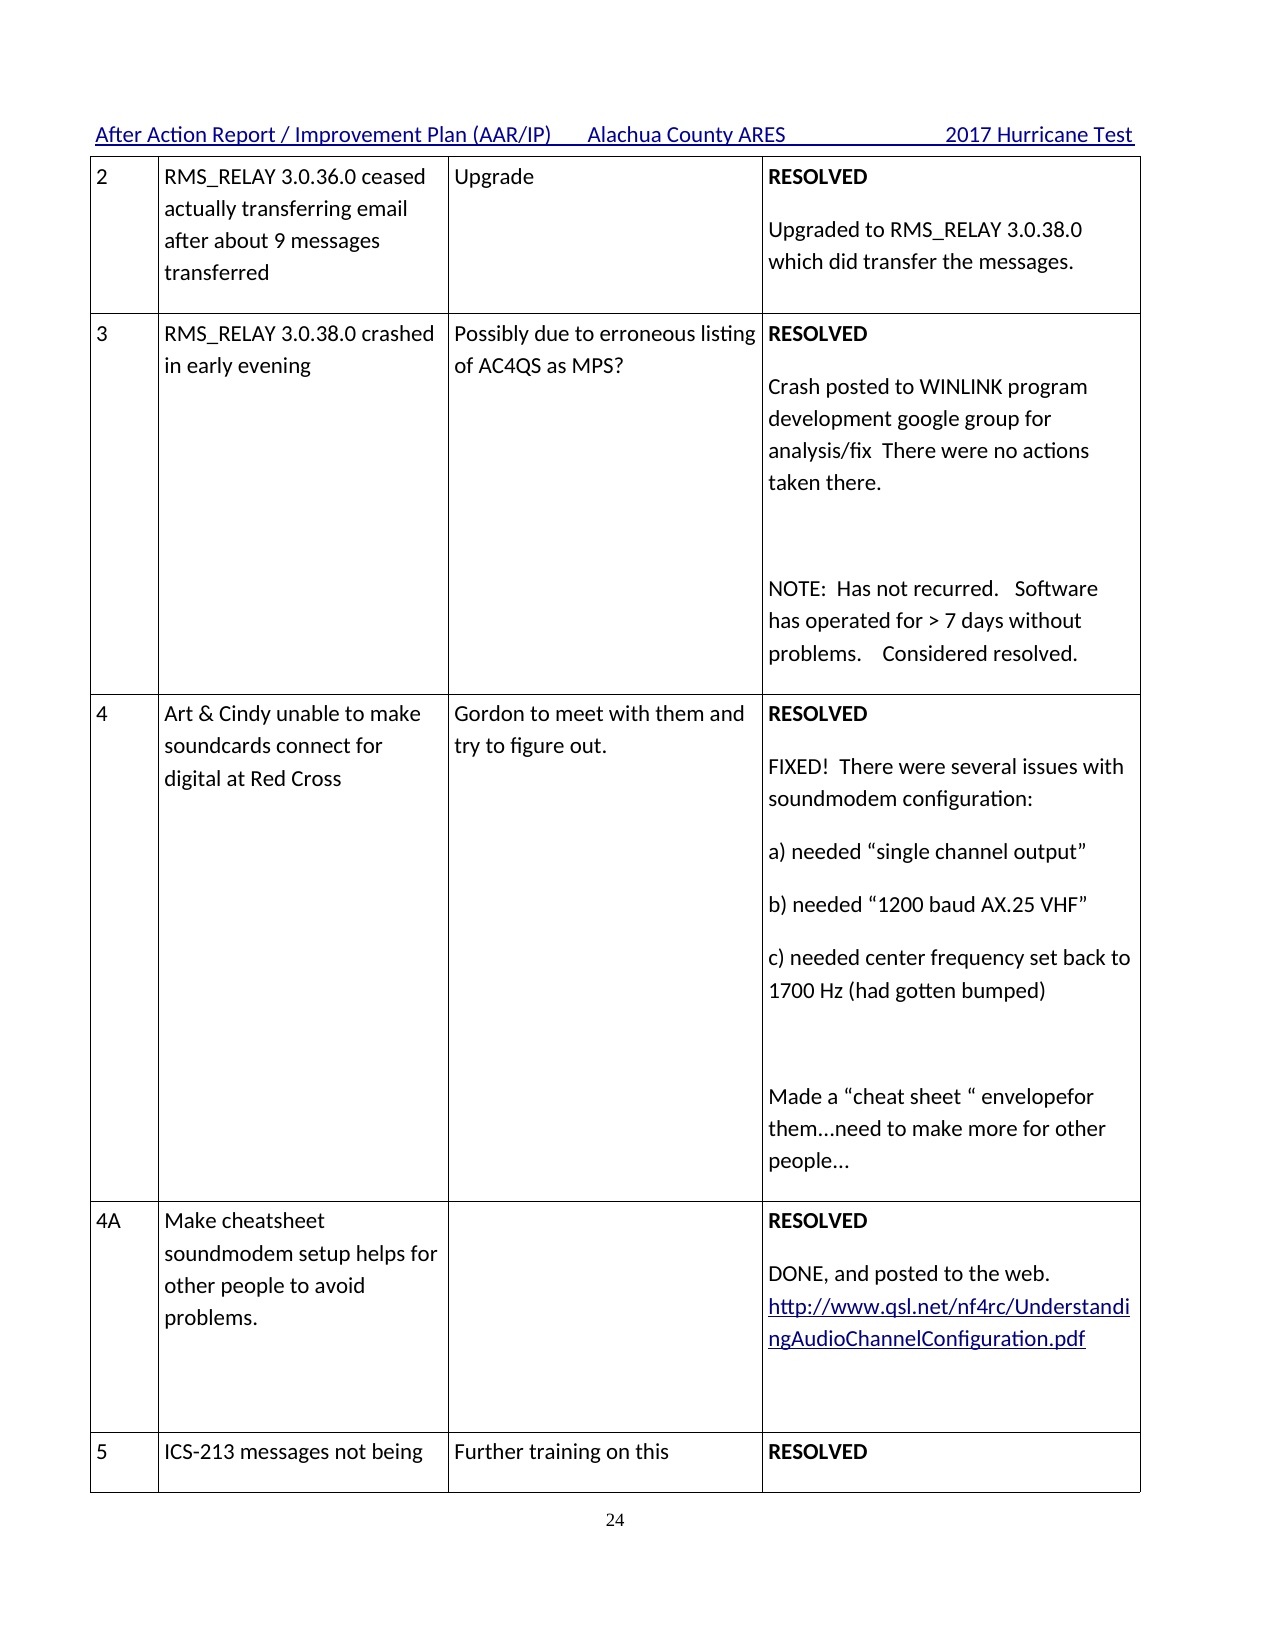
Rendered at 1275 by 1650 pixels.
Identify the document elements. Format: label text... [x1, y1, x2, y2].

table_cell RMS_RELAY 3.0.36.0 ceased actually transferring email after about 9 messages transferred [159, 157, 448, 313]
table_cell RMS_RELAY 3.0.38.0 crashed in early evening [159, 314, 448, 693]
table_cell ICS-213 messages not being [159, 1433, 448, 1492]
table_cell 4 [91, 695, 158, 1201]
table_cell Make cheatsheet soundmodem setup helps for other people to avoid problems. [159, 1202, 448, 1432]
table_cell RESOLVED Crash posted to WINLINK program development google group for analysis/fix There were no actions taken there. NOTE: Has not recurred. Software has operated for > 7 days without problems. Considered resolved. [763, 314, 1140, 693]
table_cell RESOLVED FIXED! There were several issues with soundmodem configuration: a) needed “single channel output” b) needed “1200 baud AX.25 VHF” c) needed center frequency set back to 1700 Hz (had gotten bumped) Made a “cheat sheet “ envelopefor them...need to make more for other people... [763, 695, 1140, 1201]
table_cell Gordon to meet with them and try to figure out. [449, 695, 762, 1201]
table_cell RESOLVED [763, 1433, 1140, 1492]
table_cell [449, 1202, 762, 1432]
table_cell Art & Cindy unable to make soundcards connect for digital at Red Cross [159, 695, 448, 1201]
table_cell RESOLVED Upgraded to RMS_RELAY 3.0.38.0 which did transfer the messages. [763, 157, 1140, 313]
table_cell 3 [91, 314, 158, 693]
table_cell 4A [91, 1202, 158, 1432]
table_cell Further training on this [449, 1433, 762, 1492]
table_cell Upgrade [449, 157, 762, 313]
table_cell RESOLVED DONE, and posted to the web. http://www.qsl.net/nf4rc/UnderstandingAudioChannelConfiguration.pdf [763, 1202, 1140, 1432]
table_cell Possibly due to erroneous listing of AC4QS as MPS? [449, 314, 762, 693]
table_cell 2 [91, 157, 158, 313]
table_cell 5 [91, 1433, 158, 1492]
